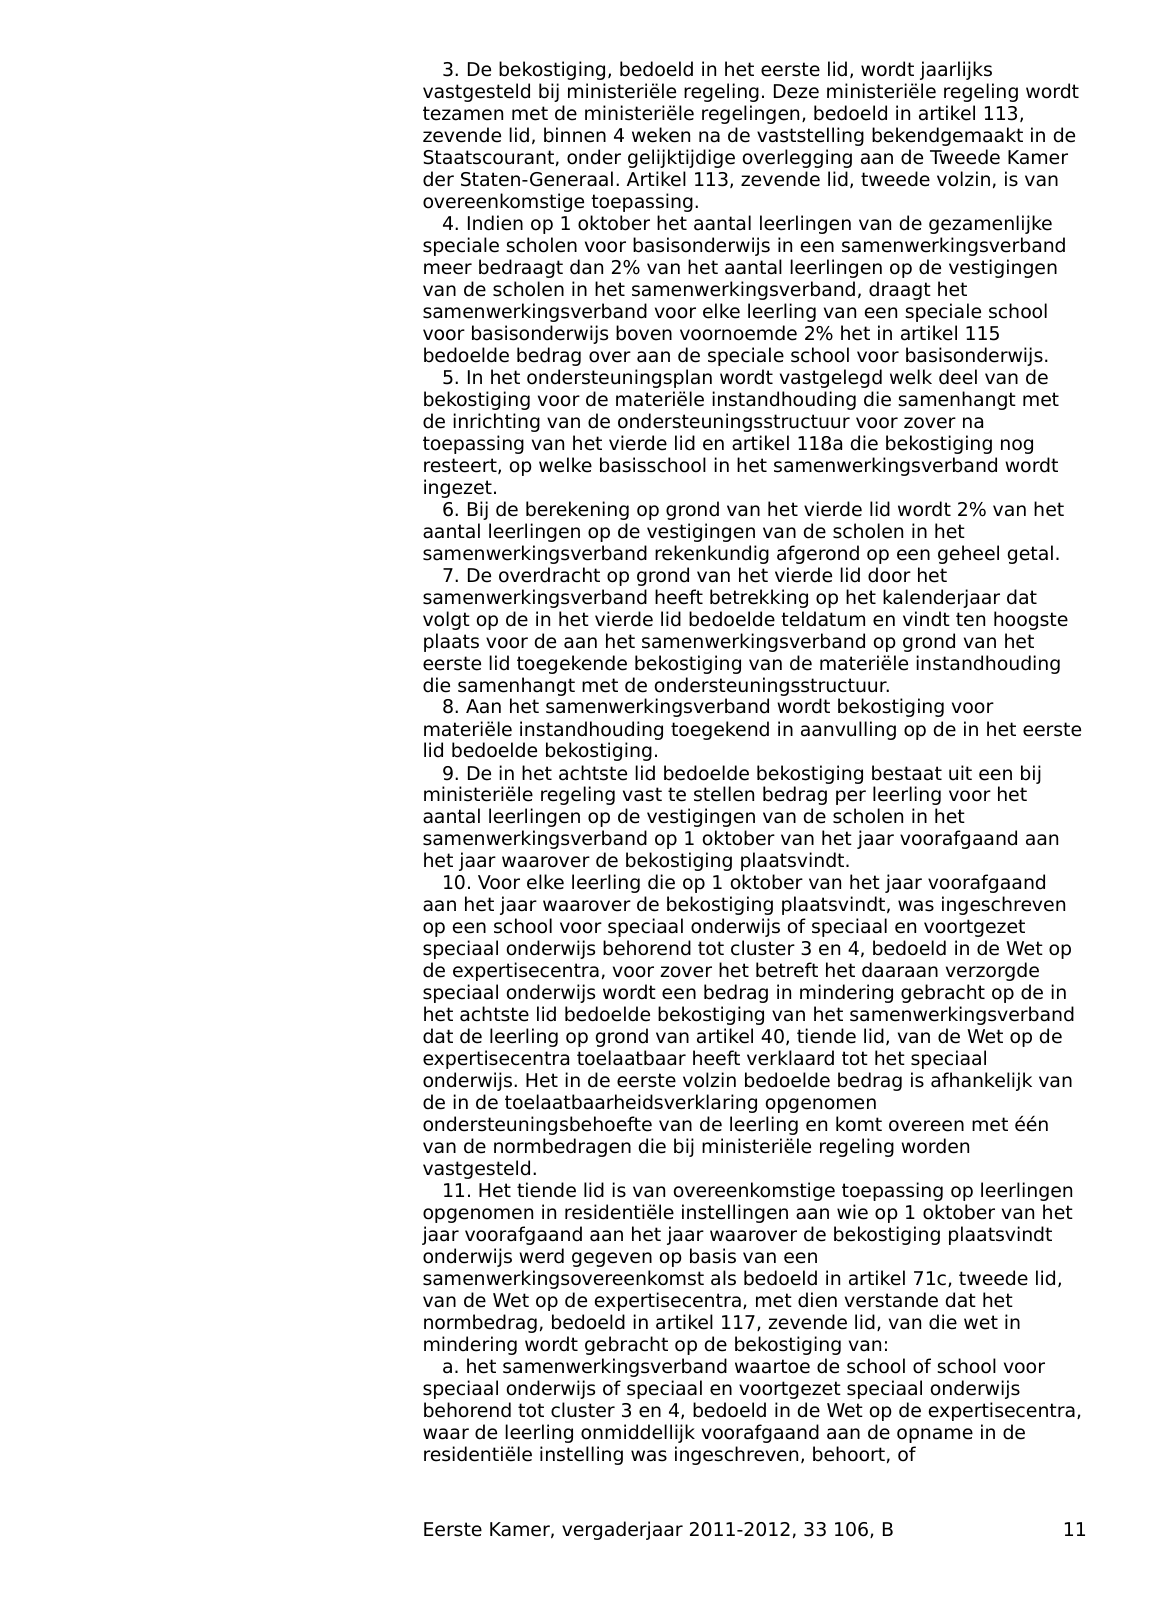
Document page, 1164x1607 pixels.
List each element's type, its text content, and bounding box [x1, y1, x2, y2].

text 10. Voor elke leerling die op 1 oktober van het jaar voorafgaand aan het jaar waarover de bekostiging plaatsvindt, was ingeschreven op een school voor speciaal onderwijs of speciaal en voortgezet speciaal onderwijs behorend tot cluster 3 en 4, bedoeld in de Wet op de expertisecentra, voor zover het betreft het daaraan verzorgde speciaal onderwijs wordt een bedrag in mindering gebracht op de in het achtste lid bedoelde bekostiging van het samenwerkingsverband dat de leerling op grond van artikel 40, tiende lid, van de Wet op de expertisecentra toelaatbaar heeft verklaard tot het speciaal onderwijs. Het in de eerste volzin bedoelde bedrag is afhankelijk van de in de toelaatbaarheidsverklaring opgenomen ondersteuningsbehoefte van de leerling en komt overeen met één van de normbedragen die bij ministeriële regeling worden vastgesteld. [422, 872, 1087, 1180]
text 6. Bij de berekening op grond van het vierde lid wordt 2% van het aantal leerlingen op de vestigingen van de scholen in het samenwerkingsverband rekenkundig afgerond op een geheel getal. [422, 499, 1087, 564]
text 5. In het ondersteuningsplan wordt vastgelegd welk deel van de bekostiging voor de materiële instandhouding die samenhangt met de inrichting van de ondersteuningsstructuur voor zover na toepassing van het vierde lid en artikel 118a die bekostiging nog resteert, op welke basisschool in het samenwerkingsverband wordt ingezet. [422, 367, 1087, 499]
text a. het samenwerkingsverband waartoe de school of school voor speciaal onderwijs of speciaal en voortgezet speciaal onderwijs behorend tot cluster 3 en 4, bedoeld in de Wet op de expertisecentra, waar de leerling onmiddellijk voorafgaand aan de opname in de residentiële instelling was ingeschreven, behoort, of [422, 1356, 1087, 1466]
text 11. Het tiende lid is van overeenkomstige toepassing op leerlingen opgenomen in residentiële instellingen aan wie op 1 oktober van het jaar voorafgaand aan het jaar waarover de bekostiging plaatsvindt onderwijs werd gegeven op basis van een samenwerkingsovereenkomst als bedoeld in artikel 71c, tweede lid, van de Wet op de expertisecentra, met dien verstande dat het normbedrag, bedoeld in artikel 117, zevende lid, van die wet in mindering wordt gebracht op de bekostiging van: [422, 1180, 1087, 1356]
text 4. Indien op 1 oktober het aantal leerlingen van de gezamenlijke speciale scholen voor basisonderwijs in een samenwerkingsverband meer bedraagt dan 2% van het aantal leerlingen op de vestigingen van de scholen in het samenwerkingsverband, draagt het samenwerkingsverband voor elke leerling van een speciale school voor basisonderwijs boven voornoemde 2% het in artikel 115 bedoelde bedrag over aan de speciale school voor basisonderwijs. [422, 213, 1087, 367]
text 9. De in het achtste lid bedoelde bekostiging bestaat uit een bij ministeriële regeling vast te stellen bedrag per leerling voor het aantal leerlingen op de vestigingen van de scholen in het samenwerkingsverband op 1 oktober van het jaar voorafgaand aan het jaar waarover de bekostiging plaatsvindt. [422, 762, 1087, 872]
text 7. De overdracht op grond van het vierde lid door het samenwerkingsverband heeft betrekking op het kalenderjaar dat volgt op de in het vierde lid bedoelde teldatum en vindt ten hoogste plaats voor de aan het samenwerkingsverband op grond van het eerste lid toegekende bekostiging van de materiële instandhouding die samenhangt met de ondersteuningsstructuur. [422, 564, 1087, 696]
text 8. Aan het samenwerkingsverband wordt bekostiging voor materiële instandhouding toegekend in aanvulling op de in het eerste lid bedoelde bekostiging. [422, 696, 1087, 762]
text 3. De bekostiging, bedoeld in het eerste lid, wordt jaarlijks vastgesteld bij ministeriële regeling. Deze ministeriële regeling wordt tezamen met de ministeriële regelingen, bedoeld in artikel 113, zevende lid, binnen 4 weken na de vaststelling bekendgemaakt in de Staatscourant, onder gelijktijdige overlegging aan de Tweede Kamer der Staten-Generaal. Artikel 113, zevende lid, tweede volzin, is van overeenkomstige toepassing. [422, 59, 1087, 213]
